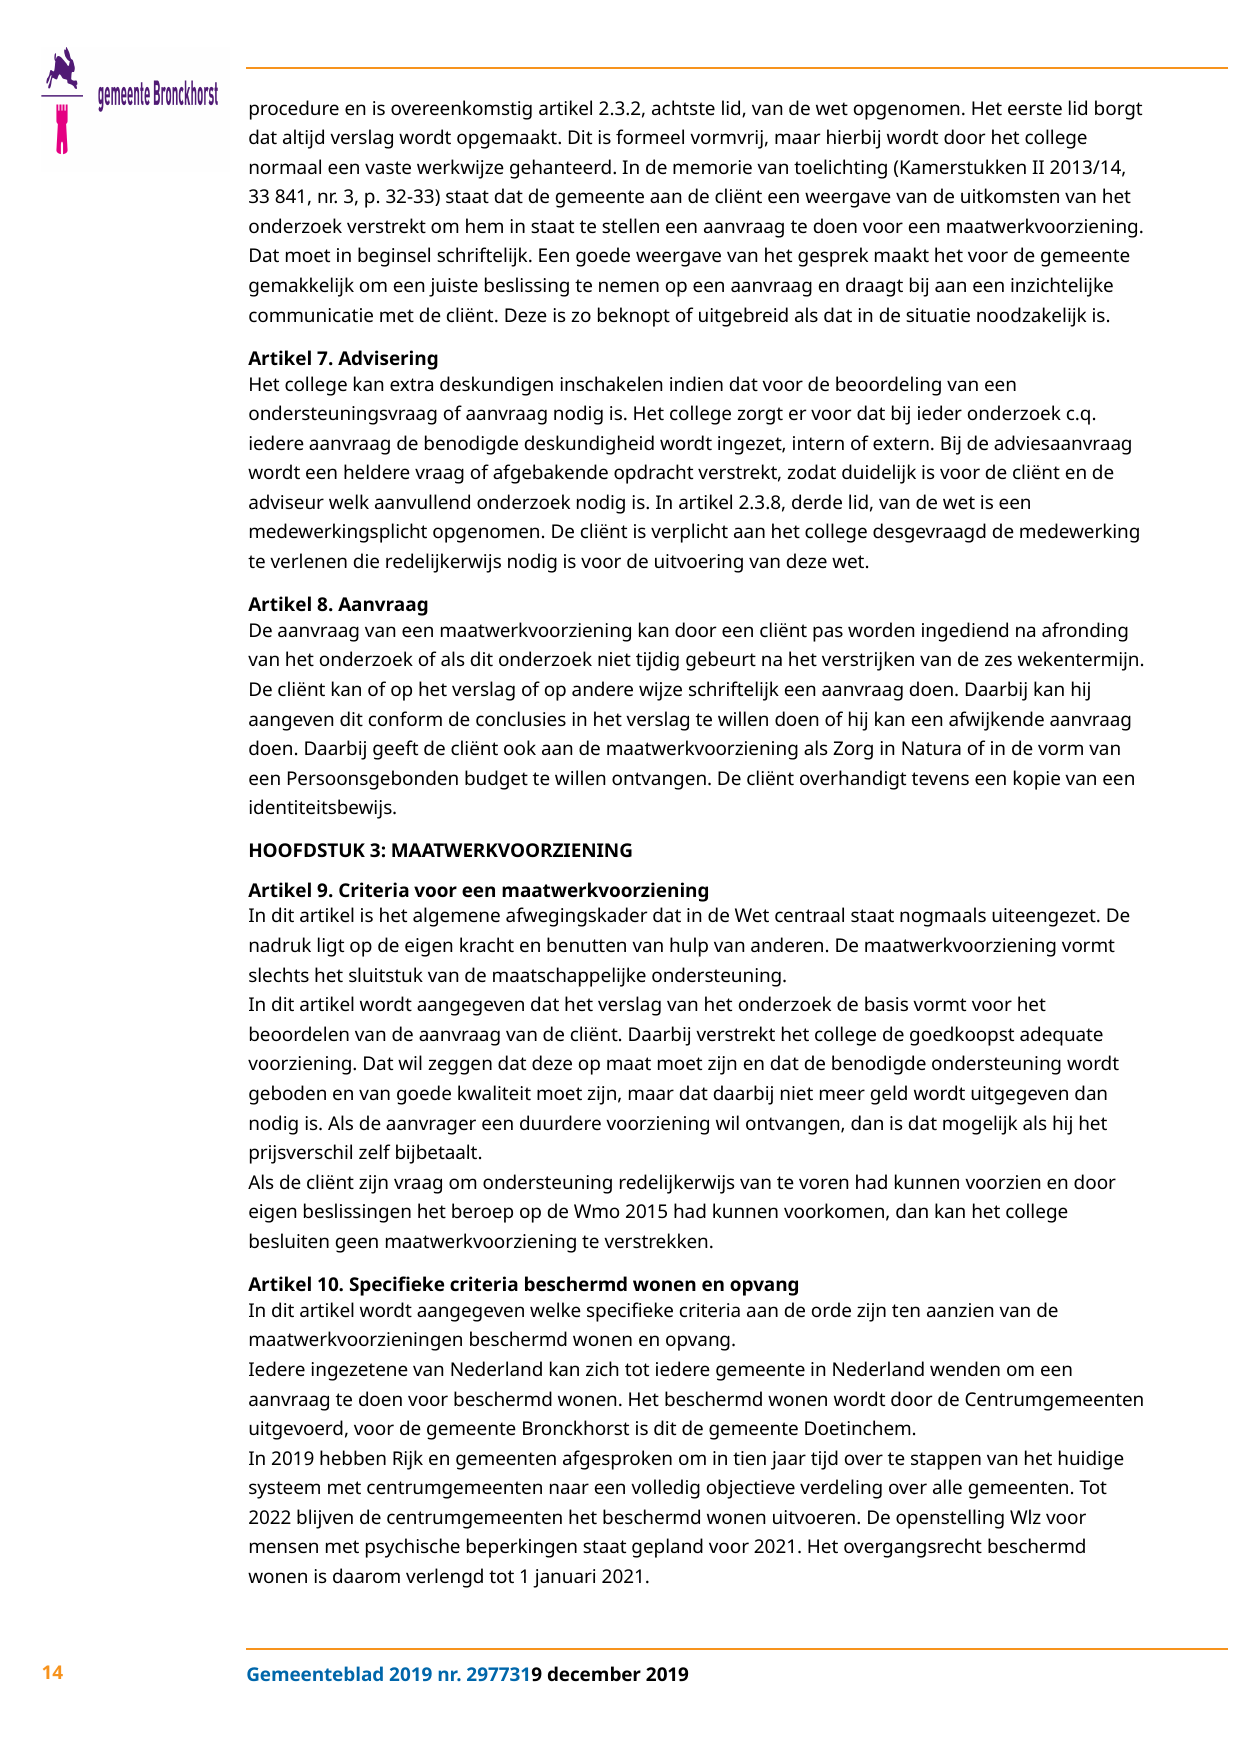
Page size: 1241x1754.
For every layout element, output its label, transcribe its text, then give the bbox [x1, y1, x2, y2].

text In dit artikel wordt aangegeven dat het verslag van het onderzoek de basis vormt voor het beoordelen van de aanvraag van de cliënt. Daarbij verstrekt het college de goedkoopst adequate voorziening. Dat wil zeggen dat deze op maat moet zijn en dat de benodigde ondersteuning wordt geboden en van goede kwaliteit moet zijn, maar dat daarbij niet meer geld wordt uitgegeven dan nodig is. Als de aanvrager een duurdere voorziening wil ontvangen, dan is dat mogelijk als hij het prijsverschil zelf bijbetaalt. [248, 991, 1152, 1165]
text procedure en is overeenkomstig artikel 2.3.2, achtste lid, van de wet opgenomen. Het eerste lid borgt dat altijd verslag wordt opgemaakt. Dit is formeel vormvrij, maar hierbij wordt door het college normaal een vaste werkwijze gehanteerd. In de memorie van toelichting (Kamerstukken II 2013/14, 33 841, nr. 3, p. 32-33) staat dat de gemeente aan de cliënt een weergave van de uitkomsten van het onderzoek verstrekt om hem in staat te stellen een aanvraag te doen voor een maatwerkvoorziening. Dat moet in beginsel schriftelijk. Een goede weergave van het gesprek maakt het voor de gemeente gemakkelijk om een juiste beslissing te nemen op een aanvraag en draagt bij aan een inzichtelijke communicatie met de cliënt. Deze is zo beknopt of uitgebreid als dat in de situatie noodzakelijk is. [248, 95, 1152, 328]
text Als de cliënt zijn vraag om ondersteuning redelijkerwijs van te voren had kunnen voorzien en door eigen beslissingen het beroep op de Wmo 2015 had kunnen voorkomen, dan kan het college besluiten geen maatwerkvoorziening te verstrekken. [248, 1169, 1152, 1254]
text Artikel 8. Aanvraag [248, 591, 1152, 617]
text In 2019 hebben Rijk en gemeenten afgesproken om in tien jaar tijd over te stappen van het huidige systeem met centrumgemeenten naar een volledig objectieve verdeling over alle gemeenten. Tot 2022 blijven de centrumgemeenten het beschermd wonen uitvoeren. De openstelling Wlz voor mensen met psychische beperkingen staat gepland voor 2021. Het overgangsrecht beschermd wonen is daarom verlengd tot 1 januari 2021. [248, 1445, 1152, 1589]
text Artikel 7. Advisering [248, 345, 1152, 371]
text In dit artikel wordt aangegeven welke specifieke criteria aan de orde zijn ten aanzien van de maatwerkvoorzieningen beschermd wonen en opvang. [248, 1297, 1152, 1352]
text Artikel 10. Specifieke criteria beschermd wonen en opvang [248, 1271, 1152, 1297]
text HOOFDSTUK 3: MAATWERKVOORZIENING [248, 838, 1152, 863]
text Iedere ingezetene van Nederland kan zich tot iedere gemeente in Nederland wenden om een aanvraag te doen voor beschermd wonen. Het beschermd wonen wordt door de Centrumgemeenten uitgevoerd, voor de gemeente Bronckhorst is dit de gemeente Doetinchem. [248, 1356, 1152, 1441]
picture [41, 47, 231, 172]
text De aanvraag van een maatwerkvoorziening kan door een cliënt pas worden ingediend na afronding van het onderzoek of als dit onderzoek niet tijdig gebeurt na het verstrijken van de zes wekentermijn. De cliënt kan of op het verslag of op andere wijze schriftelijk een aanvraag doen. Daarbij kan hij aangeven dit conform de conclusies in het verslag te willen doen of hij kan een afwijkende aanvraag doen. Daarbij geeft de cliënt ook aan de maatwerkvoorziening als Zorg in Natura of in de vorm van een Persoonsgebonden budget te willen ontvangen. De cliënt overhandigt tevens een kopie van een identiteitsbewijs. [248, 617, 1152, 820]
text In dit artikel is het algemene afwegingskader dat in de Wet centraal staat nogmaals uiteengezet. De nadruk ligt op de eigen kracht en benutten van hulp van anderen. De maatwerkvoorziening vormt slechts het sluitstuk van de maatschappelijke ondersteuning. [248, 903, 1152, 988]
text Artikel 9. Criteria voor een maatwerkvoorziening [248, 877, 1152, 903]
text Het college kan extra deskundigen inschakelen indien dat voor de beoordeling van een ondersteuningsvraag of aanvraag nodig is. Het college zorgt er voor dat bij ieder onderzoek c.q. iedere aanvraag de benodigde deskundigheid wordt ingezet, intern of extern. Bij de adviesaanvraag wordt een heldere vraag of afgebakende opdracht verstrekt, zodat duidelijk is voor de cliënt en de adviseur welk aanvullend onderzoek nodig is. In artikel 2.3.8, derde lid, van de wet is een medewerkingsplicht opgenomen. De cliënt is verplicht aan het college desgevraagd de medewerking te verlenen die redelijkerwijs nodig is voor de uitvoering van deze wet. [248, 371, 1152, 574]
